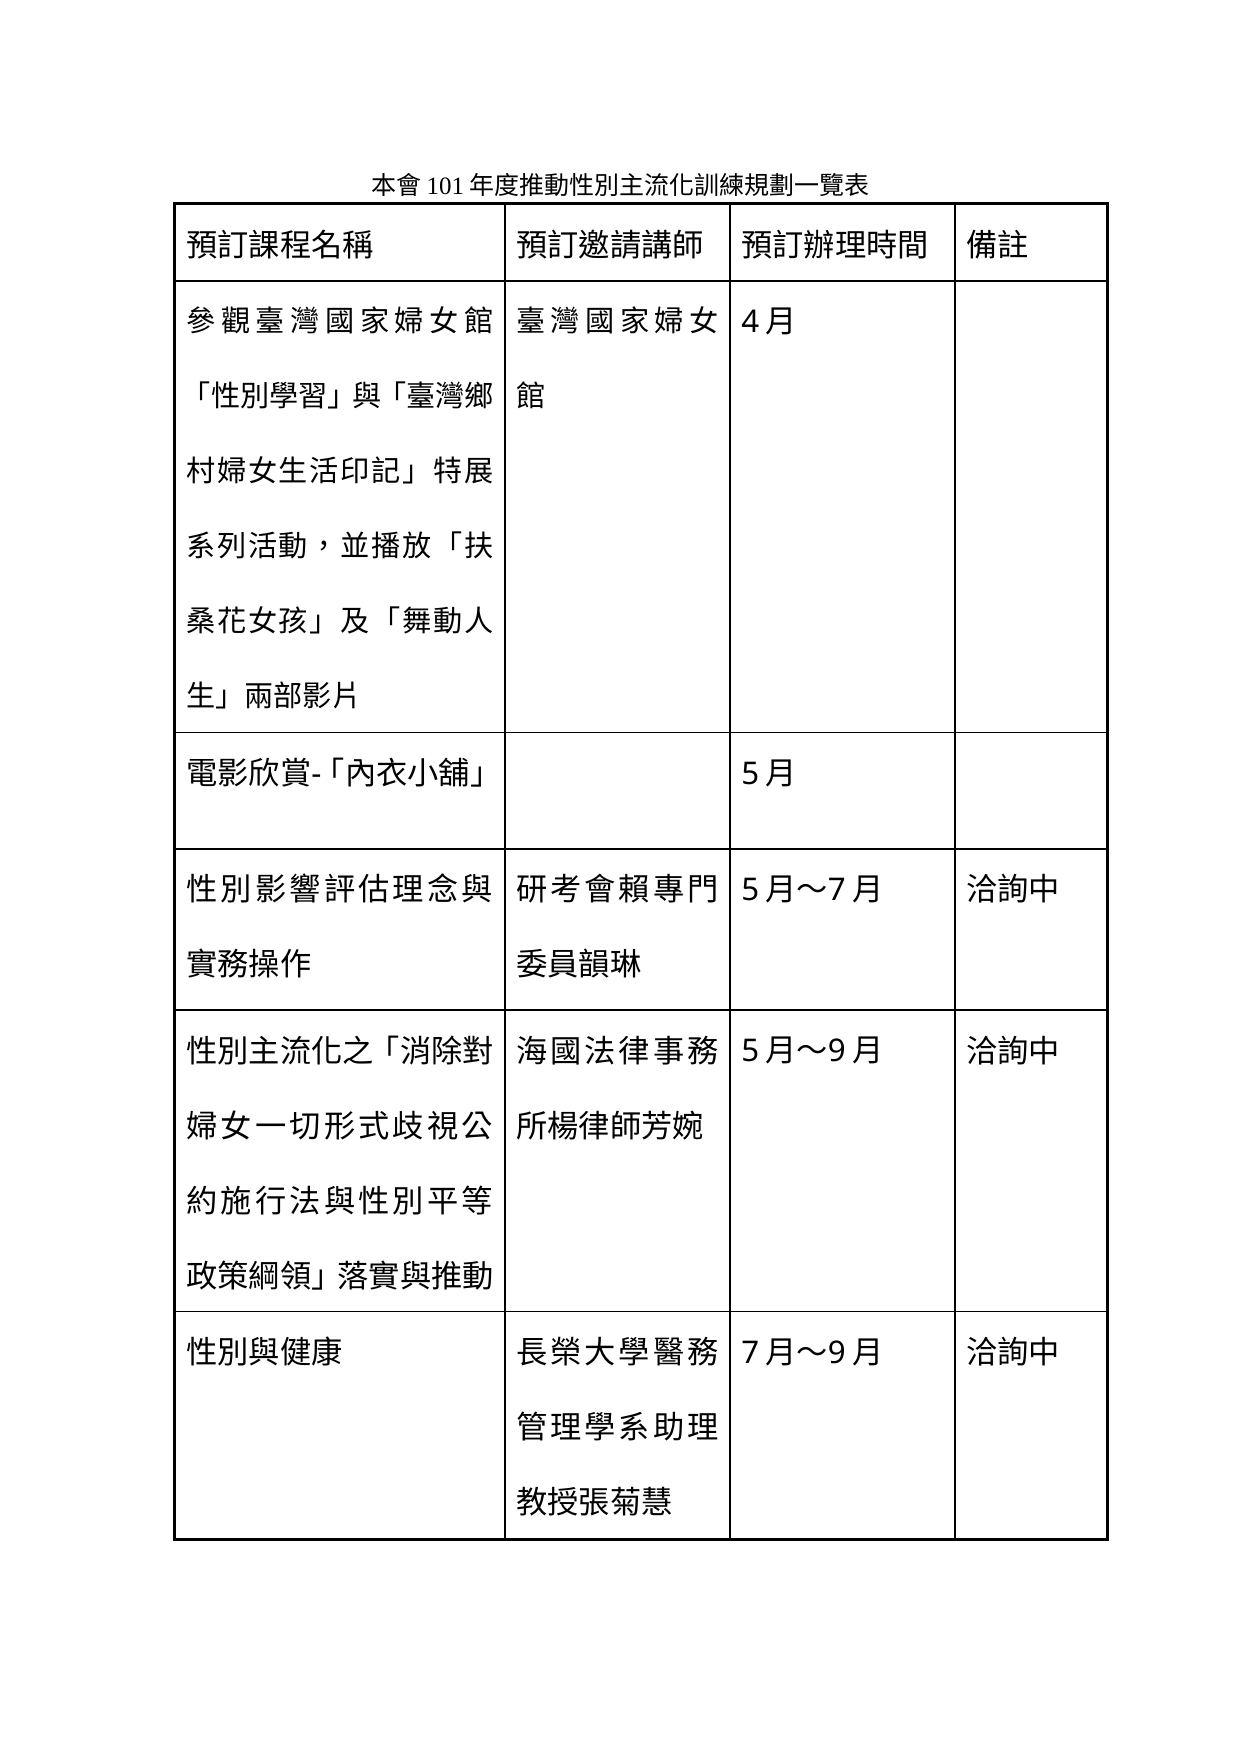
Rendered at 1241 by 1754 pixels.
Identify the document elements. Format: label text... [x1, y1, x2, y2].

table_cell 5月～7月 [731, 850, 954, 1009]
table_cell 7月～9月 [731, 1312, 954, 1537]
table_cell [956, 733, 1106, 848]
table_cell 5月～9月 [731, 1011, 954, 1311]
table_cell 海國法律事務所楊律師芳婉 [506, 1011, 729, 1311]
table_cell 長榮大學醫務管理學系助理教授張菊慧 [506, 1312, 729, 1537]
table_cell 參觀臺灣國家婦女館「性別學習」與「臺灣鄉村婦女生活印記」特展系列活動，並播放「扶桑花女孩」及「舞動人生」兩部影片 [176, 282, 504, 732]
table_header 預訂辦理時間 [731, 205, 954, 280]
table_cell 電影欣賞-「內衣小舖」 [176, 733, 504, 848]
table_cell 5月 [731, 733, 954, 848]
table_header 預訂課程名稱 [176, 205, 504, 280]
table_cell 洽詢中 [956, 850, 1106, 1009]
table_cell 4月 [731, 282, 954, 732]
table_cell 性別與健康 [176, 1312, 504, 1537]
table_header 備註 [956, 205, 1106, 280]
table_header 預訂邀請講師 [506, 205, 729, 280]
table_cell 臺灣國家婦女館 [506, 282, 729, 732]
table_cell 性別主流化之「消除對婦女一切形式歧視公約施行法與性別平等政策綱領」落實與推動 [176, 1011, 504, 1311]
table_cell 洽詢中 [956, 1312, 1106, 1537]
table_cell [506, 733, 729, 848]
table_cell 性別影響評估理念與實務操作 [176, 850, 504, 1009]
table_cell 研考會賴專門委員韻琳 [506, 850, 729, 1009]
table_cell 洽詢中 [956, 1011, 1106, 1311]
text 本會101年度推動性別主流化訓練規劃一覽表 [187, 164, 1053, 202]
table_cell [956, 282, 1106, 732]
